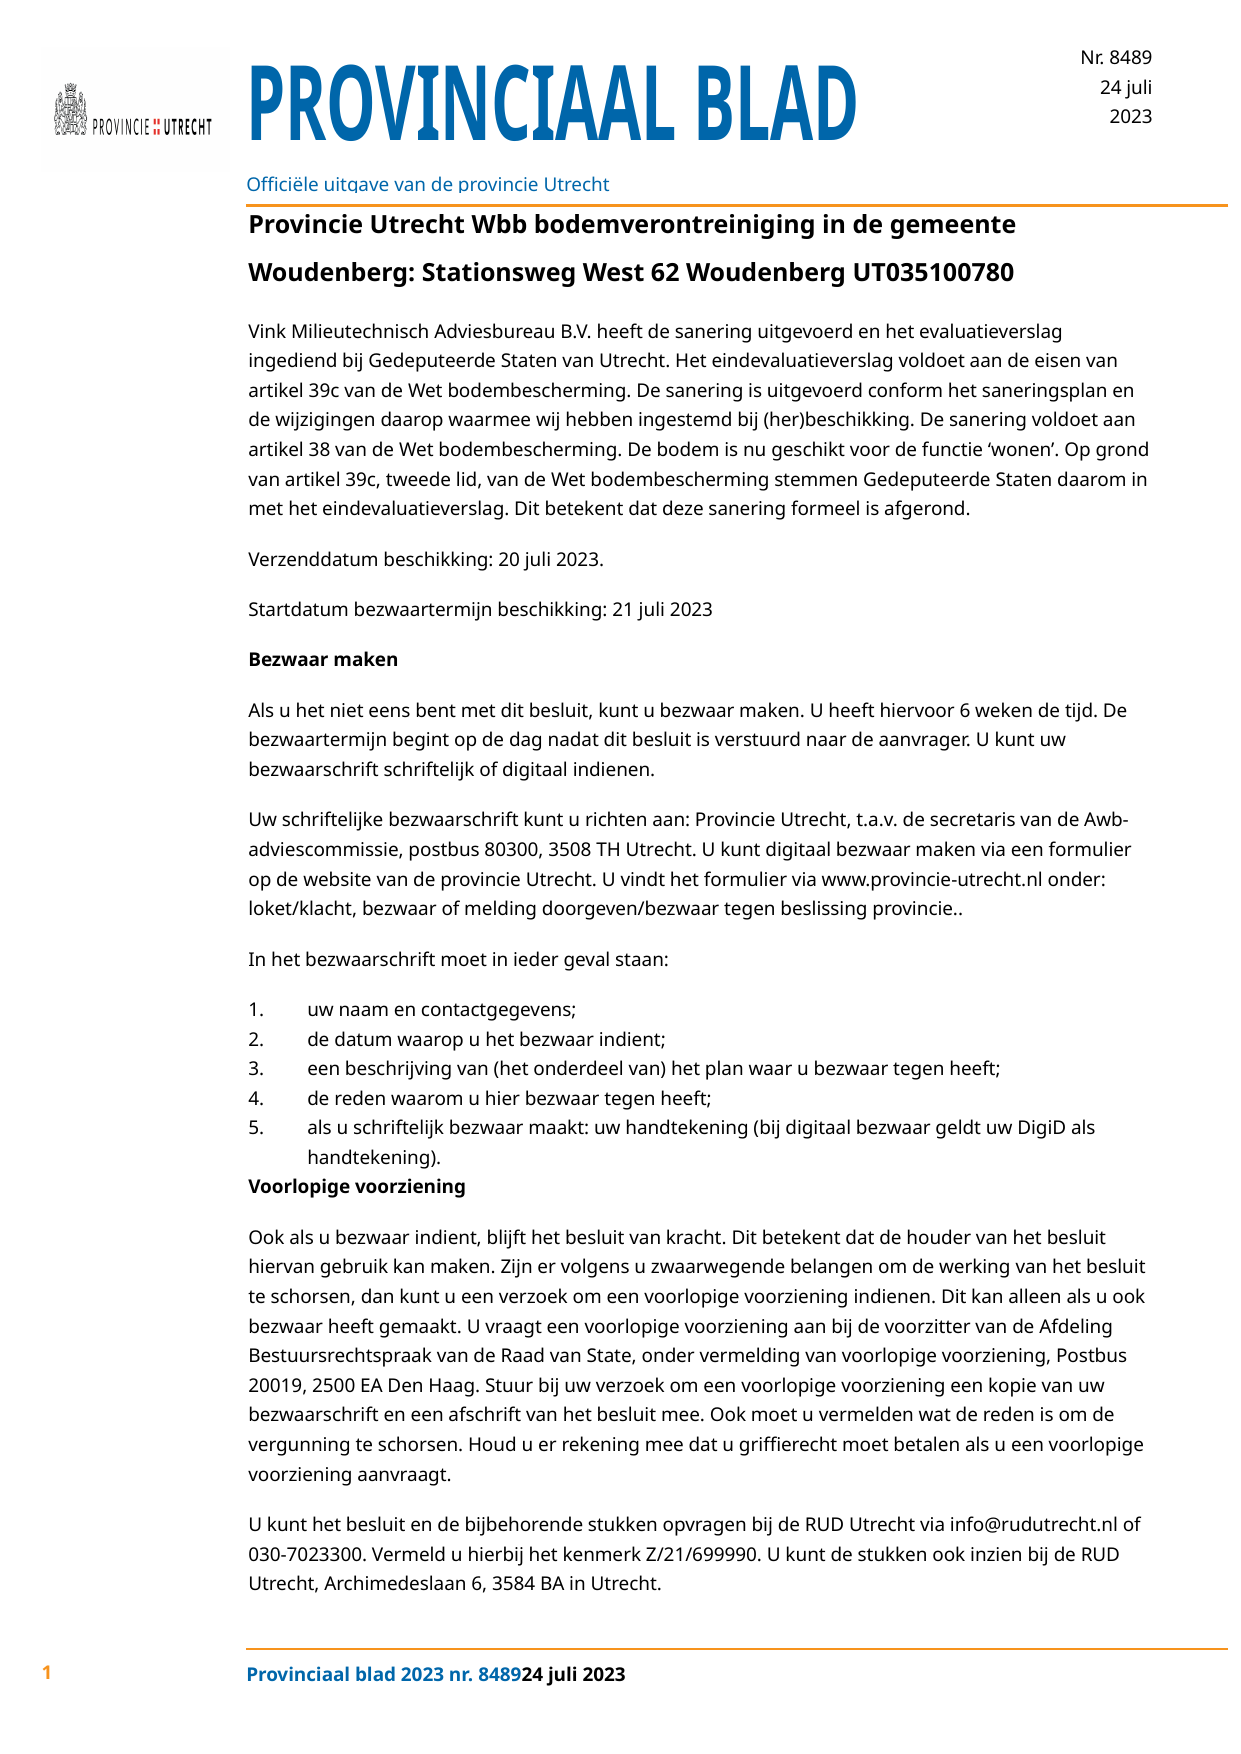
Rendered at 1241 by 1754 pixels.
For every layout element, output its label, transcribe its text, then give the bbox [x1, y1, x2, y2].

picture [41, 47, 231, 172]
text Verzenddatum beschikking: 20 juli 2023. [248, 546, 1152, 572]
text Als u het niet eens bent met dit besluit, kunt u bezwaar maken. U heeft hiervoor 6 weken de tijd. De bezwaartermijn begint op de dag nadat dit besluit is verstuurd naar de aanvrager. U kunt uw bezwaarschrift schriftelijk of digitaal indienen. [248, 697, 1152, 782]
text U kunt het besluit en de bijbehorende stukken opvragen bij de RUD Utrecht via info@rudutrecht.nl of 030-7023300. Vermeld u hierbij het kenmerk Z/21/699990. U kunt de stukken ook inzien bij de RUD Utrecht, Archimedeslaan 6, 3584 BA in Utrecht. [248, 1511, 1152, 1596]
list de datum waarop u het bezwaar indient; [248, 1026, 1152, 1052]
text In het bezwaarschrift moet in ieder geval staan: [248, 946, 1152, 972]
list als u schriftelijk bezwaar maakt: uw handtekening (bij digitaal bezwaar geldt uw DigiD als handtekening). [248, 1114, 1152, 1170]
text Provincie Utrecht Wbb bodemverontreiniging in de gemeente Woudenberg: Stationsweg West 62 Woudenberg UT035100780 [248, 207, 1152, 288]
text Voorlopige voorziening [248, 1174, 1152, 1199]
list de reden waarom u hier bezwaar tegen heeft; [248, 1085, 1152, 1111]
text Uw schriftelijke bezwaarschrift kunt u richten aan: Provincie Utrecht, t.a.v. de secretaris van de Awb-adviescommissie, postbus 80300, 3508 TH Utrecht. U kunt digitaal bezwaar maken via een formulier op de website van de provincie Utrecht. U vindt het formulier via www.provincie-utrecht.nl onder: loket/klacht, bezwaar of melding doorgeven/bezwaar tegen beslissing provincie.. [248, 807, 1152, 921]
list een beschrijving van (het onderdeel van) het plan waar u bezwaar tegen heeft; [248, 1055, 1152, 1081]
text Startdatum bezwaartermijn beschikking: 21 juli 2023 [248, 596, 1152, 622]
text Bezwaar maken [248, 647, 1152, 672]
text Vink Milieutechnisch Adviesbureau B.V. heeft de sanering uitgevoerd en het evaluatieverslag ingediend bij Gedeputeerde Staten van Utrecht. Het eindevaluatieverslag voldoet aan de eisen van artikel 39c van de Wet bodembescherming. De sanering is uitgevoerd conform het saneringsplan en de wijzigingen daarop waarmee wij hebben ingestemd bij (her)beschikking. De sanering voldoet aan artikel 38 van de Wet bodembescherming. De bodem is nu geschikt voor de functie ‘wonen’. Op grond van artikel 39c, tweede lid, van de Wet bodembescherming stemmen Gedeputeerde Staten daarom in met het eindevaluatieverslag. Dit betekent dat deze sanering formeel is afgerond. [248, 318, 1152, 521]
text Ook als u bezwaar indient, blijft het besluit van kracht. Dit betekent dat de houder van het besluit hiervan gebruik kan maken. Zijn er volgens u zwaarwegende belangen om de werking van het besluit te schorsen, dan kunt u een verzoek om een voorlopige voorziening indienen. Dit kan alleen als u ook bezwaar heeft gemaakt. U vraagt een voorlopige voorziening aan bij de voorzitter van de Afdeling Bestuursrechtspraak van de Raad van State, onder vermelding van voorlopige voorziening, Postbus 20019, 2500 EA Den Haag. Stuur bij uw verzoek om een voorlopige voorziening een kopie van uw bezwaarschrift en een afschrift van het besluit mee. Ook moet u vermelden wat de reden is om de vergunning te schorsen. Houd u er rekening mee dat u griffierecht moet betalen als u een voorlopige voorziening aanvraagt. [248, 1224, 1152, 1487]
list uw naam en contactgegevens; [248, 996, 1152, 1022]
